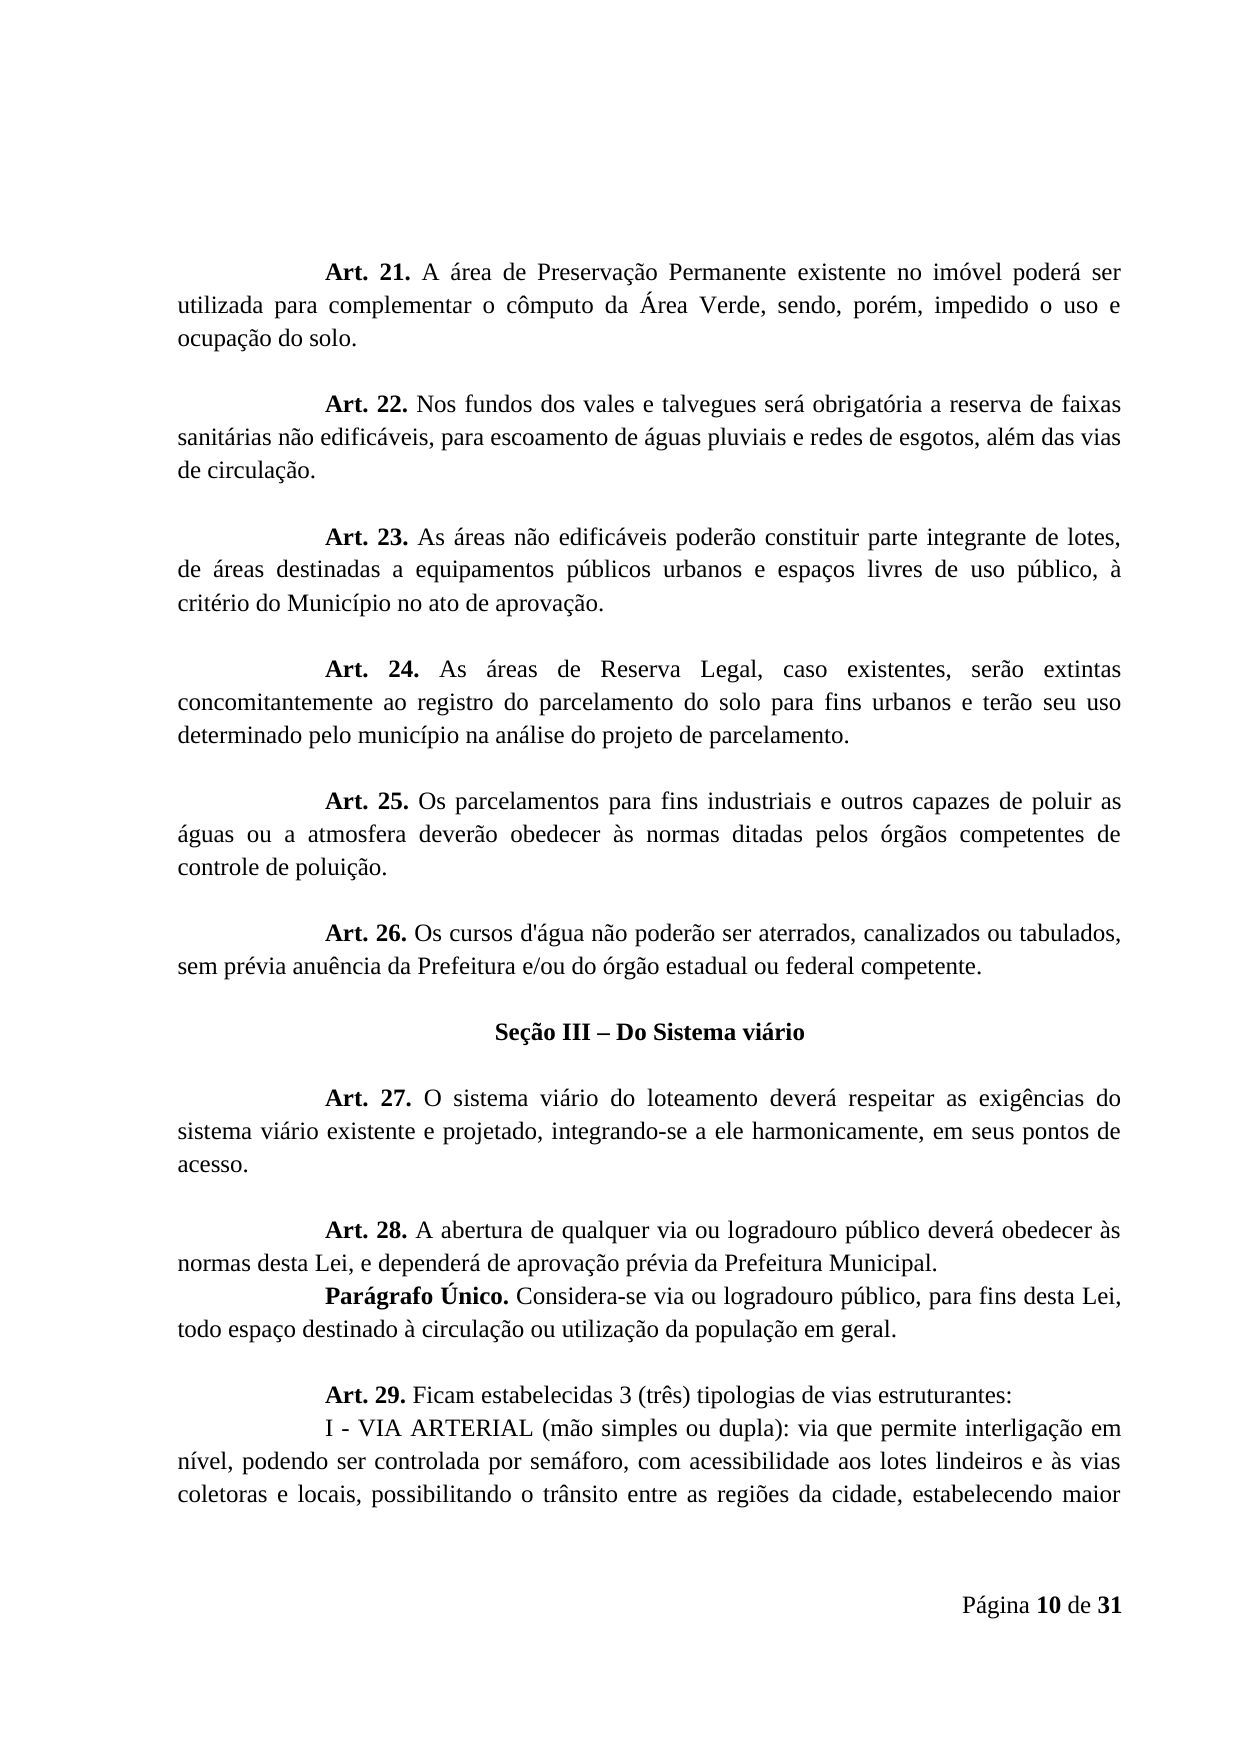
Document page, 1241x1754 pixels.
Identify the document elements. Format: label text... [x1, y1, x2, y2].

text Parágrafo Único. Considera-se via ou logradouro público, para fins desta Lei, todo espaço destinado à circulação ou utilização da população em geral. [177, 1281, 1122, 1343]
text Art. 28. A abertura de qualquer via ou logradouro público deverá obedecer às normas desta Lei, e dependerá de aprovação prévia da Prefeitura Municipal. [177, 1215, 1122, 1277]
text Art. 22. Nos fundos dos vales e talvegues será obrigatória a reserva de faixas sanitárias não edificáveis, para escoamento de águas pluviais e redes de esgotos, além das vias de circulação. [177, 389, 1122, 484]
text Art. 29. Ficam estabelecidas 3 (três) tipologias de vias estruturantes: [177, 1380, 1122, 1409]
text I - VIA ARTERIAL (mão simples ou dupla): via que permite interligação em nível, podendo ser controlada por semáforo, com acessibilidade aos lotes lindeiros e às vias coletoras e locais, possibilitando o trânsito entre as regiões da cidade, estabelecendo maior [177, 1413, 1122, 1508]
text Art. 23. As áreas não edificáveis poderão constituir parte integrante de lotes, de áreas destinadas a equipamentos públicos urbanos e espaços livres de uso público, à critério do Município no ato de aprovação. [177, 522, 1122, 616]
text Art. 25. Os parcelamentos para fins industriais e outros capazes de poluir as águas ou a atmosfera deverão obedecer às normas ditadas pelos órgãos competentes de controle de poluição. [177, 786, 1122, 881]
text Art. 24. As áreas de Reserva Legal, caso existentes, serão extintas concomitantemente ao registro do parcelamento do solo para fins urbanos e terão seu uso determinado pelo município na análise do projeto de parcelamento. [177, 654, 1122, 748]
text Art. 21. A área de Preservação Permanente existente no imóvel poderá ser utilizada para complementar o cômputo da Área Verde, sendo, porém, impedido o uso e ocupação do solo. [177, 257, 1122, 352]
text Seção III – Do Sistema viário [177, 1017, 1122, 1046]
text Art. 27. O sistema viário do loteamento deverá respeitar as exigências do sistema viário existente e projetado, integrando-se a ele harmonicamente, em seus pontos de acesso. [177, 1083, 1122, 1178]
text Art. 26. Os cursos d'água não poderão ser aterrados, canalizados ou tabulados, sem prévia anuência da Prefeitura e/ou do órgão estadual ou federal competente. [177, 918, 1122, 979]
